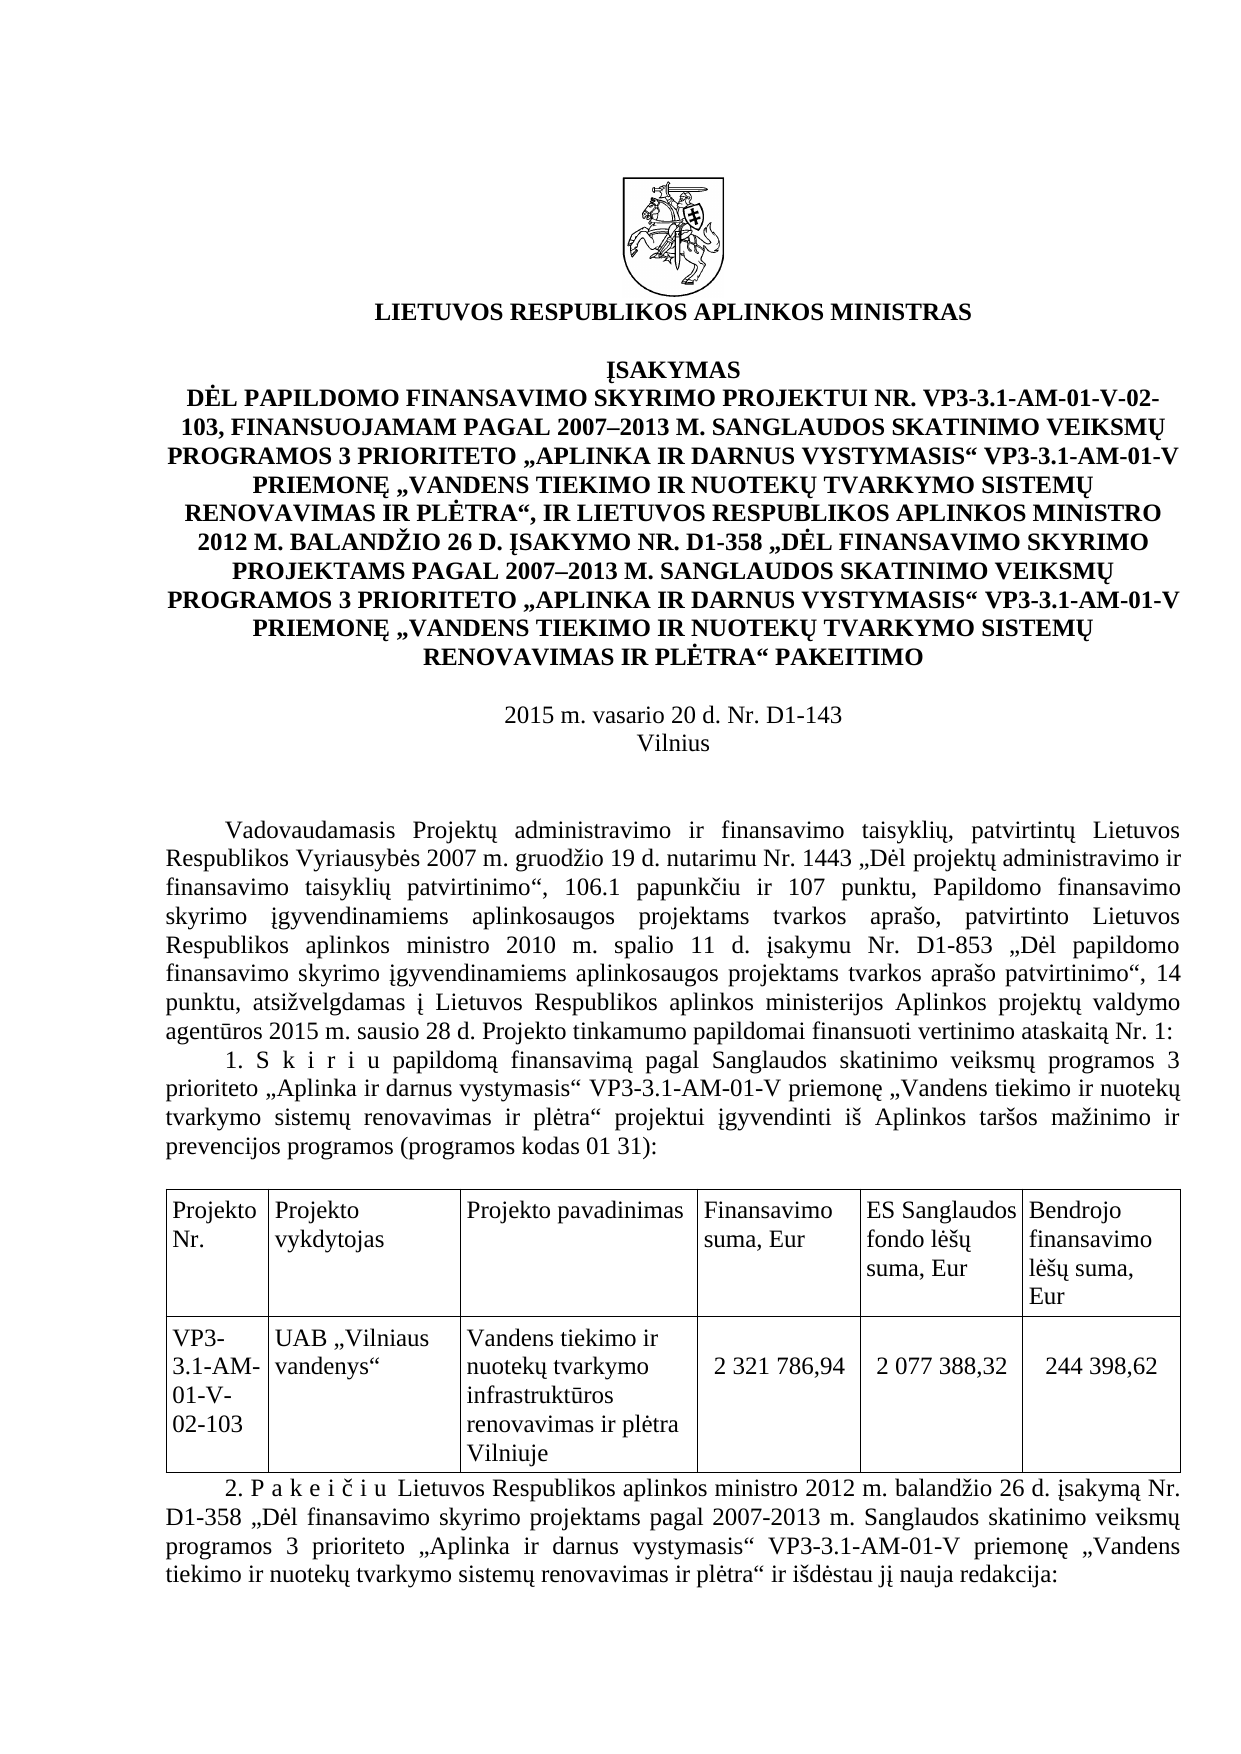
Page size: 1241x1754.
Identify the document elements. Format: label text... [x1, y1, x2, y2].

text ĮSAKYMAS [165, 355, 1181, 383]
text DĖL PAPILDOMO FINANSAVIMO SKYRIMO PROJEKTUI NR. VP3-3.1-AM-01-V-02-103, FINANSUOJAMAM PAGAL 2007–2013 M. SANGLAUDOS SKATINIMO VEIKSMŲ PROGRAMOS 3 PRIORITETO „APLINKA IR DARNUS VYSTYMASIS“ VP3-3.1-AM-01-V PRIEMONĘ „VANDENS TIEKIMO IR NUOTEKŲ TVARKYMO SISTEMŲ RENOVAVIMAS IR PLĖTRA“, IR LIETUVOS RESPUBLIKOS APLINKOS MINISTRO 2012 M. balandžIO 26 D. ĮSAKYMO NR. D1-358 „DĖL FINANSAVIMO SKYRIMO PROJEKTAMS PAGAL 2007–2013 M. SANGLAUDOS SKATINIMO VEIKSMŲ PROGRAMOS 3 PRIORITETO „APLINKA IR DARNUS VYSTYMASIS“ VP3-3.1-AM-01-V PRIEMONĘ „VANDENS TIEKIMO IR NUOTEKŲ TVARKYMO SISTEMŲ RENOVAVIMAS IR PLĖTRA“ PAKEITIMO [165, 383, 1181, 671]
text LIETUVOS RESPUBLIKOS APLINKOS MINISTRAS [165, 297, 1181, 326]
table_cell UAB „Vilniaus vandenys“ [269, 1317, 460, 1472]
table_cell 244 398,62 [1023, 1317, 1180, 1472]
table_header Finansavimo suma, Eur [698, 1190, 860, 1316]
table_cell VP3-3.1-AM-01-V-02-103 [167, 1317, 268, 1472]
text Vilnius [165, 728, 1181, 757]
table_header ES Sanglaudos fondo lėšų suma, Eur [861, 1190, 1022, 1316]
table_header Projekto vykdytojas [269, 1190, 460, 1316]
text 2015 m. vasario 20 d. Nr. D1-143 [165, 700, 1181, 728]
table_header Projekto pavadinimas [461, 1190, 697, 1316]
table_header Bendrojo finansavimo lėšų suma, Eur [1023, 1190, 1180, 1316]
text Vadovaudamasis Projektų administravimo ir finansavimo taisyklių, patvirtintų Lietuvos Respublikos Vyriausybės 2007 m. gruodžio 19 d. nutarimu Nr. 1443 „Dėl projektų administravimo ir finansavimo taisyklių patvirtinimo“, 106.1 papunkčiu ir 107 punktu, Papildomo finansavimo skyrimo įgyvendinamiems aplinkosaugos projektams tvarkos aprašo, patvirtinto Lietuvos Respublikos aplinkos ministro 2010 m. spalio 11 d. įsakymu Nr. D1-853 „Dėl papildomo finansavimo skyrimo įgyvendinamiems aplinkosaugos projektams tvarkos aprašo patvirtinimo“, 14 punktu, atsižvelgdamas į Lietuvos Respublikos aplinkos ministerijos Aplinkos projektų valdymo agentūros 2015 m. sausio 28 d. Projekto tinkamumo papildomai finansuoti vertinimo ataskaitą Nr. 1: [165, 815, 1181, 1045]
table_header Projekto Nr. [167, 1190, 268, 1316]
table_cell 2 321 786,94 [698, 1317, 860, 1472]
text 2. P a k e i č i u Lietuvos Respublikos aplinkos ministro 2012 m. balandžio 26 d. įsakymą Nr. D1-358 „Dėl finansavimo skyrimo projektams pagal 2007-2013 m. Sanglaudos skatinimo veiksmų programos 3 prioriteto „Aplinka ir darnus vystymasis“ VP3-3.1-AM-01-V priemonę „Vandens tiekimo ir nuotekų tvarkymo sistemų renovavimas ir plėtra“ ir išdėstau jį nauja redakcija: [165, 1473, 1181, 1588]
table_cell Vandens tiekimo ir nuotekų tvarkymo infrastruktūros renovavimas ir plėtra Vilniuje [461, 1317, 697, 1472]
text 1. S k i r i u papildomą finansavimą pagal Sanglaudos skatinimo veiksmų programos 3 prioriteto „Aplinka ir darnus vystymasis“ VP3-3.1-AM-01-V priemonę „Vandens tiekimo ir nuotekų tvarkymo sistemų renovavimas ir plėtra“ projektui įgyvendinti iš Aplinkos taršos mažinimo ir prevencijos programos (programos kodas 01 31): [165, 1045, 1181, 1160]
table_cell 2 077 388,32 [861, 1317, 1022, 1472]
